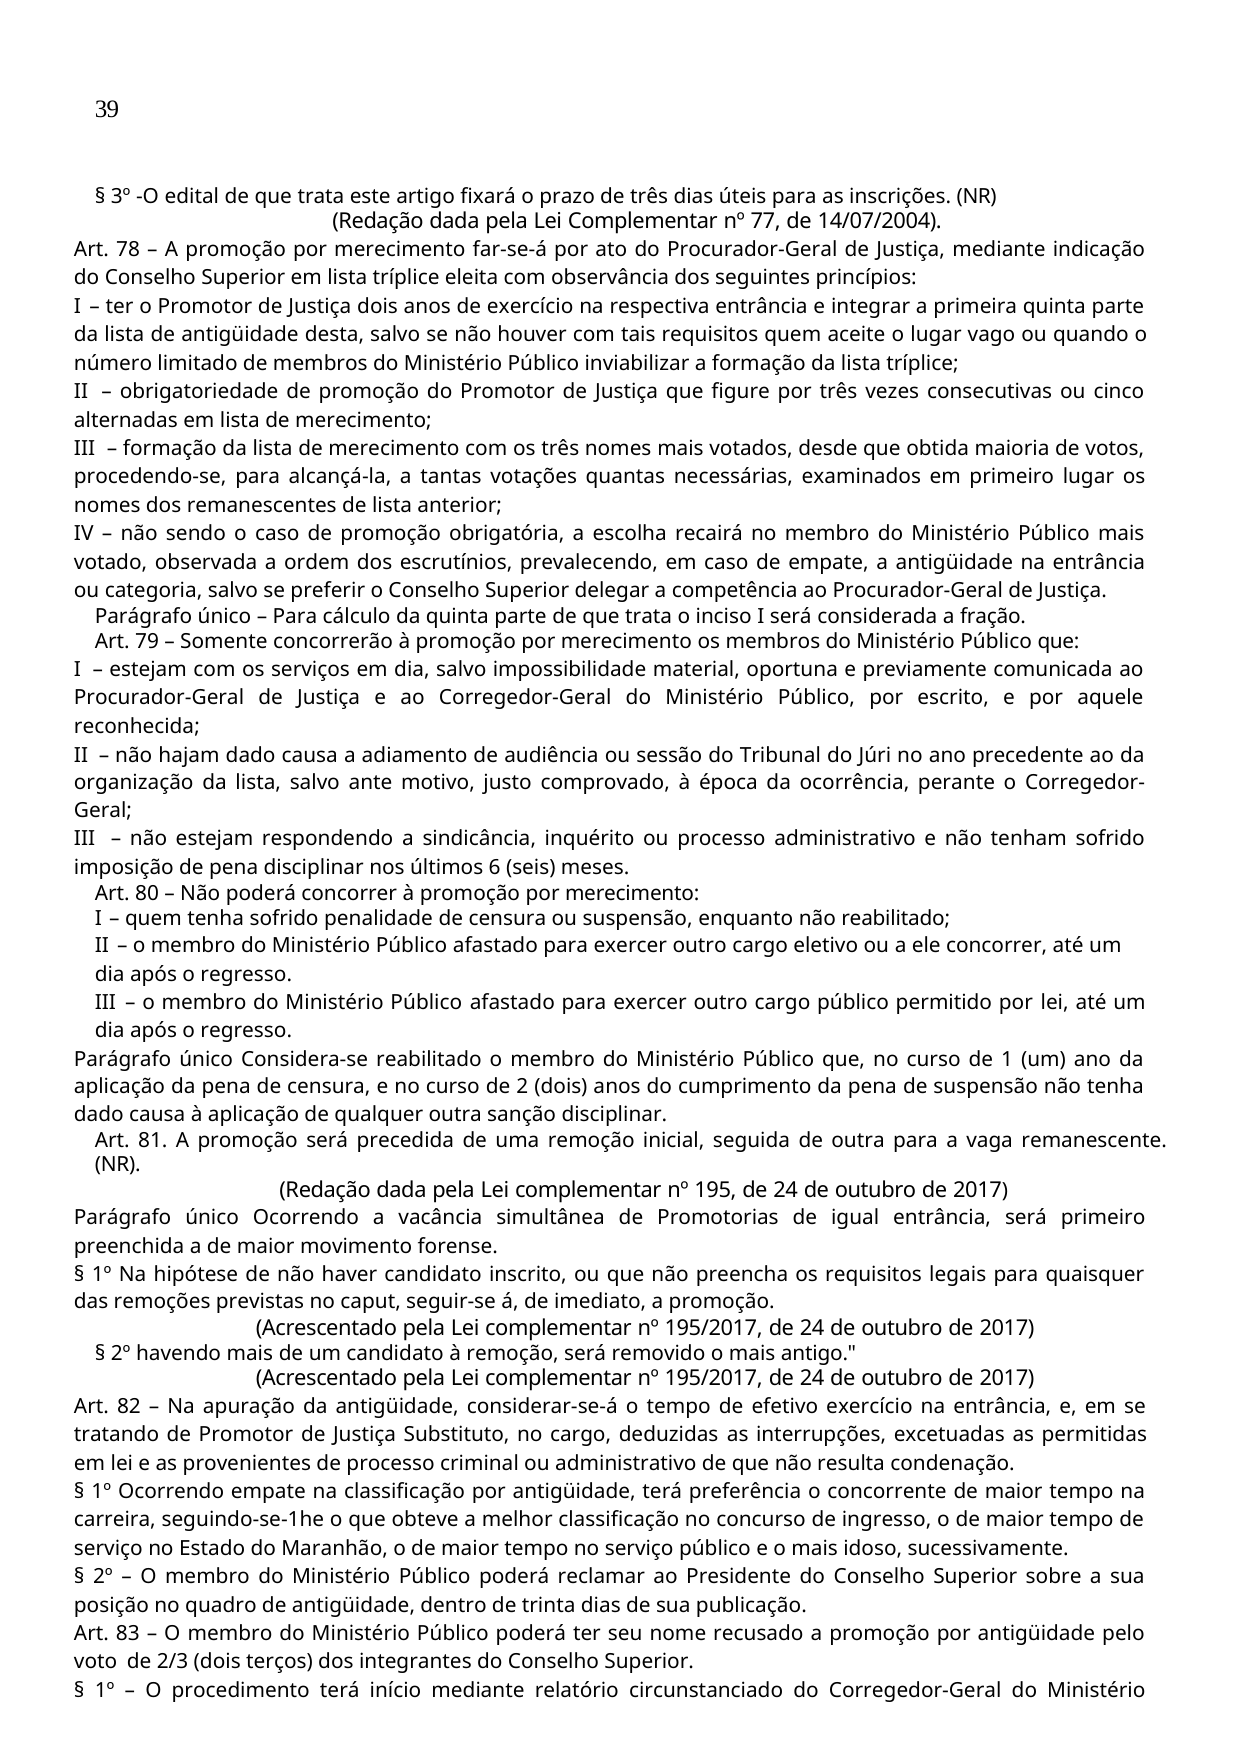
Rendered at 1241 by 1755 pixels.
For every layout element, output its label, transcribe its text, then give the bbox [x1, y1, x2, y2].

list – estejam com os serviços em dia, salvo impossibilidade material, oportuna e previamente comunicada ao Procurador-Geral de Justiça e ao Corregedor-Geral do Ministério Público, por escrito, e por aquele reconhecida; [74, 654, 1146, 739]
list – ter o Promotor de Justiça dois anos de exercício na respectiva entrância e integrar a primeira quinta parte da lista de antigüidade desta, salvo se não houver com tais requisitos quem aceite o lugar vago ou quando o número limitado de membros do Ministério Público inviabilizar a formação da lista tríplice; [74, 291, 1147, 376]
text Parágrafo único Considera-se reabilitado o membro do Ministério Público que, no curso de 1 (um) ano da aplicação da pena de censura, e no curso de 2 (dois) anos do cumprimento da pena de suspensão não tenha dado causa à aplicação de qualquer outra sanção disciplinar. [74, 1044, 1146, 1128]
text § 1º – O procedimento terá início mediante relatório circunstanciado do Corregedor-Geral do Ministério [74, 1675, 1147, 1703]
subtitle (Acrescentado pela Lei complementar nº 195/2017, de 24 de outubro de 2017) [256, 1365, 1167, 1391]
text Art. 79 – Somente concorrerão à promoção por merecimento os membros do Ministério Público que: [94, 629, 1167, 654]
text § 2º havendo mais de um candidato à remoção, será removido o mais antigo." [94, 1341, 1167, 1365]
text § 3º -O edital de que trata este artigo fixará o prazo de três dias úteis para as inscrições. (NR) [94, 183, 1167, 208]
text Art. 80 – Não poderá concorrer à promoção por merecimento: [94, 880, 1167, 905]
text Art. 81. A promoção será precedida de uma remoção inicial, seguida de outra para a vaga remanescente. (NR). [94, 1128, 1167, 1177]
list – não hajam dado causa a adiamento de audiência ou sessão do Tribunal do Júri no ano precedente ao da organização da lista, salvo ante motivo, justo comprovado, à época da ocorrência, perante o Corregedor-Geral; [74, 740, 1147, 823]
list – quem tenha sofrido penalidade de censura ou suspensão, enquanto não reabilitado; [94, 905, 1167, 930]
subtitle (Redação dada pela Lei Complementar nº 77, de 14/07/2004). [332, 208, 1167, 234]
list – não sendo o caso de promoção obrigatória, a escolha recairá no membro do Ministério Público mais votado, observada a ordem dos escrutínios, prevalecendo, em caso de empate, a antigüidade na entrância ou categoria, salvo se preferir o Conselho Superior delegar a competência ao Procurador-Geral de Justiça. [74, 518, 1146, 604]
text Art. 78 – A promoção por merecimento far-se-á por ato do Procurador-Geral de Justiça, mediante indicação do Conselho Superior em lista tríplice eleita com observância dos seguintes princípios: [74, 234, 1146, 291]
subtitle (Redação dada pela Lei complementar nº 195, de 24 de outubro de 2017) [279, 1177, 1167, 1202]
text § 2º – O membro do Ministério Público poderá reclamar ao Presidente do Conselho Superior sobre a sua posição no quadro de antigüidade, dentro de trinta dias de sua publicação. [74, 1561, 1146, 1618]
text Art. 82 – Na apuração da antigüidade, considerar-se-á o tempo de efetivo exercício na entrância, e, em se tratando de Promotor de Justiça Substituto, no cargo, deduzidas as interrupções, excetuadas as permitidas em lei e as provenientes de processo criminal ou administrativo de que não resulta condenação. [74, 1391, 1147, 1476]
list – formação da lista de merecimento com os três nomes mais votados, desde que obtida maioria de votos, procedendo-se, para alcançá-la, a tantas votações quantas necessárias, examinados em primeiro lugar os nomes dos remanescentes de lista anterior; [74, 433, 1146, 518]
text Parágrafo único – Para cálculo da quinta parte de que trata o inciso I será considerada a fração. [94, 604, 1167, 629]
list – obrigatoriedade de promoção do Promotor de Justiça que figure por três vezes consecutivas ou cinco alternadas em lista de merecimento; [74, 376, 1146, 433]
text Art. 83 – O membro do Ministério Público poderá ter seu nome recusado a promoção por antigüidade pelo voto de 2/3 (dois terços) dos integrantes do Conselho Superior. [74, 1618, 1147, 1675]
text Parágrafo único Ocorrendo a vacância simultânea de Promotorias de igual entrância, será primeiro preenchida a de maior movimento forense. [74, 1202, 1147, 1259]
list – o membro do Ministério Público afastado para exercer outro cargo eletivo ou a ele concorrer, até um dia após o regresso. [94, 930, 1147, 987]
list – o membro do Ministério Público afastado para exercer outro cargo público permitido por lei, até um dia após o regresso. [94, 987, 1146, 1044]
subtitle (Acrescentado pela Lei complementar nº 195/2017, de 24 de outubro de 2017) [256, 1315, 1167, 1341]
list – não estejam respondendo a sindicância, inquérito ou processo administrativo e não tenham sofrido imposição de pena disciplinar nos últimos 6 (seis) meses. [74, 823, 1147, 880]
text § 1º Na hipótese de não haver candidato inscrito, ou que não preencha os requisitos legais para quaisquer das remoções previstas no caput, seguir-se á, de imediato, a promoção. [74, 1259, 1146, 1315]
text § 1º Ocorrendo empate na classificação por antigüidade, terá preferência o concorrente de maior tempo na carreira, seguindo-se-1he o que obteve a melhor classificação no concurso de ingresso, o de maior tempo de serviço no Estado do Maranhão, o de maior tempo no serviço público e o mais idoso, sucessivamente. [74, 1476, 1146, 1561]
